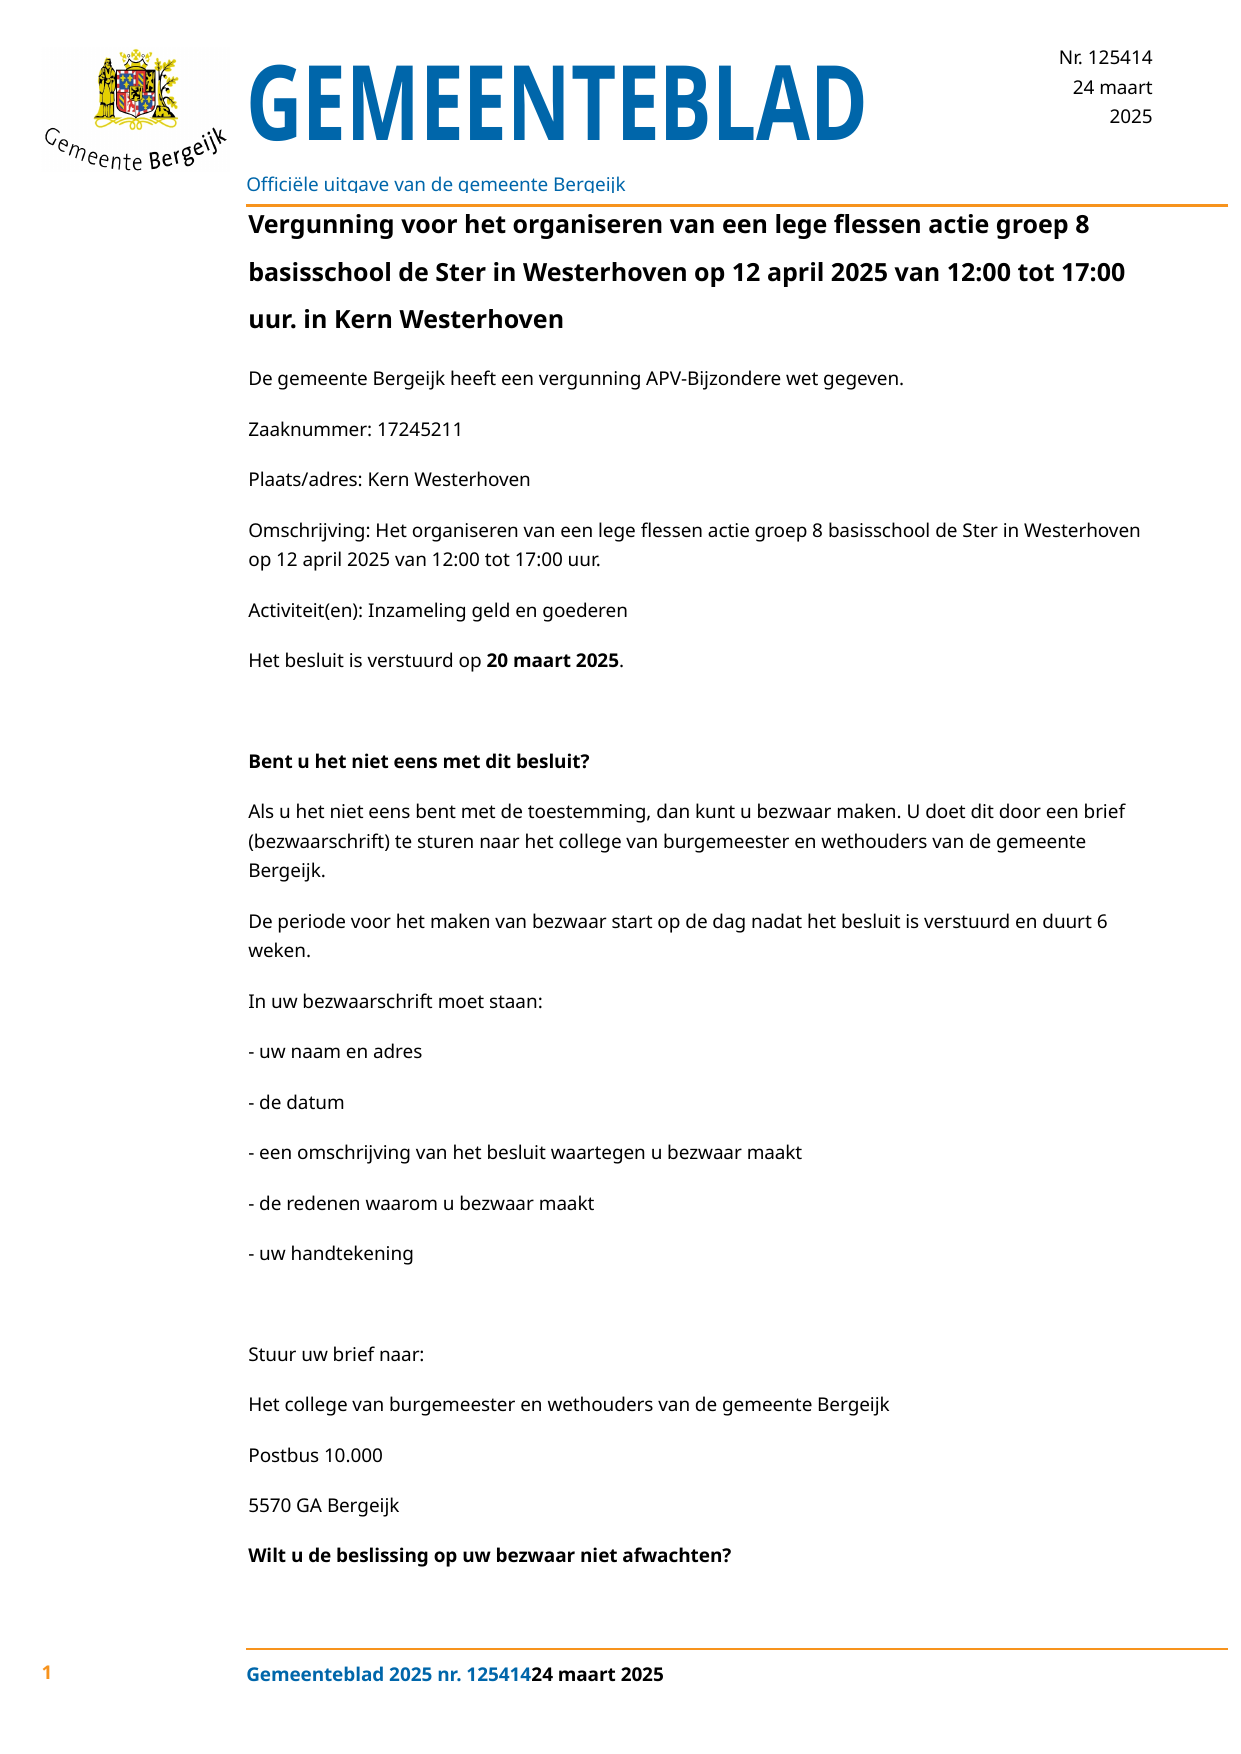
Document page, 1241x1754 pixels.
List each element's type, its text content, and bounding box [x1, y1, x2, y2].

text Activiteit(en): Inzameling geld en goederen [248, 597, 1152, 622]
text Wilt u de beslissing op uw bezwaar niet afwachten? [248, 1543, 1152, 1568]
text Als u het niet eens bent met de toestemming, dan kunt u bezwaar maken. U doet dit door een brief (bezwaarschrift) te sturen naar het college van burgemeester en wethouders van de gemeente Bergeijk. [248, 798, 1152, 883]
text - de datum [248, 1089, 1152, 1114]
picture [41, 47, 231, 172]
text Postbus 10.000 [248, 1442, 1152, 1467]
text - uw handtekening [248, 1240, 1152, 1266]
text Bent u het niet eens met dit besluit? [248, 748, 1152, 774]
text De gemeente Bergeijk heeft een vergunning APV-Bijzondere wet gegeven. [248, 366, 1152, 391]
text - de redenen waarom u bezwaar maakt [248, 1190, 1152, 1215]
text Het besluit is verstuurd op 20 maart 2025. [248, 647, 1152, 673]
text Stuur uw brief naar: [248, 1341, 1152, 1367]
text Plaats/adres: Kern Westerhoven [248, 466, 1152, 492]
text Omschrijving: Het organiseren van een lege flessen actie groep 8 basisschool de Ster in Westerhoven op 12 april 2025 van 12:00 tot 17:00 uur. [248, 517, 1152, 572]
text 5570 GA Bergeijk [248, 1492, 1152, 1518]
text - een omschrijving van het besluit waartegen u bezwaar maakt [248, 1139, 1152, 1165]
text In uw bezwaarschrift moet staan: [248, 988, 1152, 1014]
text De periode voor het maken van bezwaar start op de dag nadat het besluit is verstuurd en duurt 6 weken. [248, 908, 1152, 963]
text Het college van burgemeester en wethouders van de gemeente Bergeijk [248, 1391, 1152, 1417]
text - uw naam en adres [248, 1038, 1152, 1064]
text Zaaknummer: 17245211 [248, 416, 1152, 442]
text Vergunning voor het organiseren van een lege flessen actie groep 8 basisschool de Ster in Westerhoven op 12 april 2025 van 12:00 tot 17:00 uur. in Kern Westerhoven [248, 207, 1152, 336]
